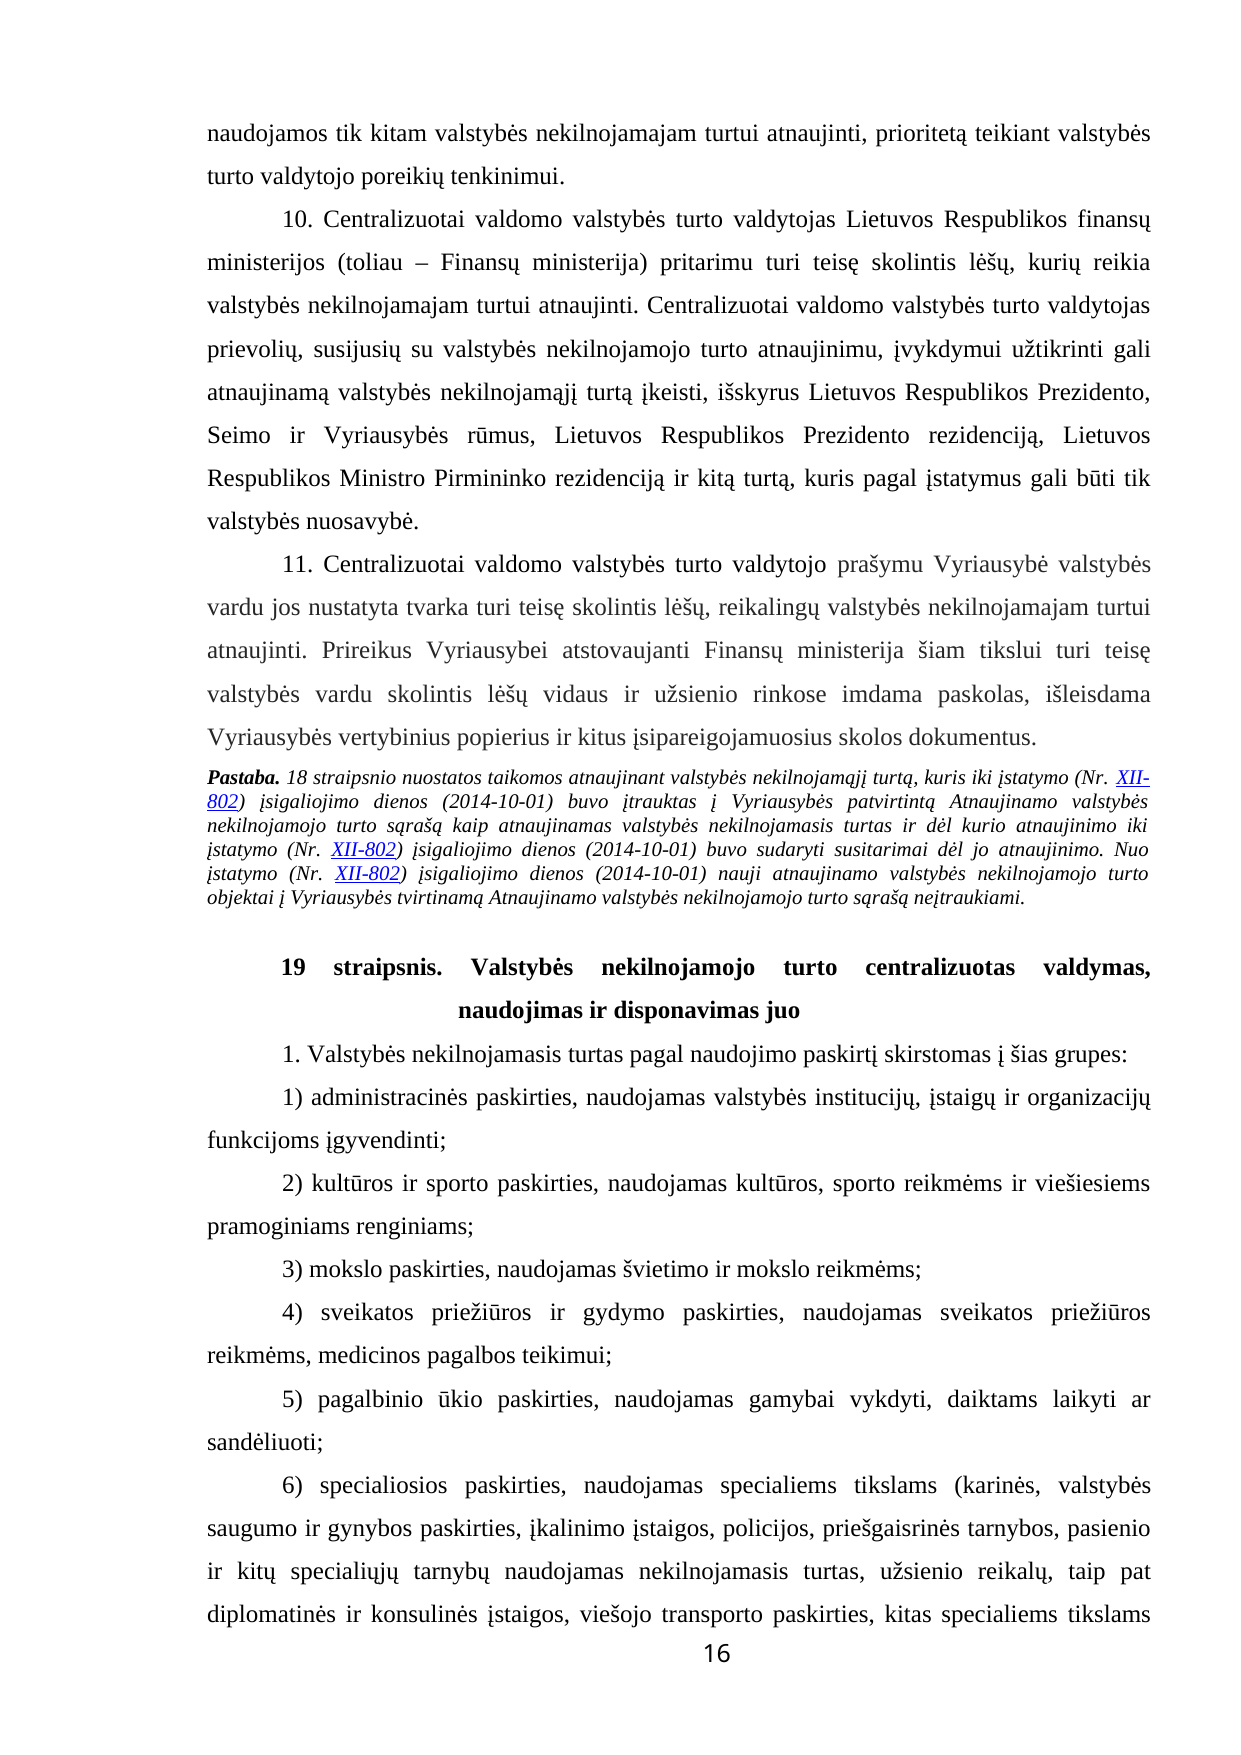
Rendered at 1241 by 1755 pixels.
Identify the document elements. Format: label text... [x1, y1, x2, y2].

text 1) administracinės paskirties, naudojamas valstybės institucijų, įstaigų ir organizacijų funkcijoms įgyvendinti; [207, 1082, 1152, 1154]
text Pastaba. 18 straipsnio nuostatos taikomos atnaujinant valstybės nekilnojamąjį turtą, kuris iki įstatymo (Nr. XII-802) įsigaliojimo dienos (2014-10-01) buvo įtrauktas į Vyriausybės patvirtintą Atnaujinamo valstybės nekilnojamojo turto sąrašą kaip atnaujinamas valstybės nekilnojamasis turtas ir dėl kurio atnaujinimo iki įstatymo (Nr. XII-802) įsigaliojimo dienos (2014-10-01) buvo sudaryti susitarimai dėl jo atnaujinimo. Nuo įstatymo (Nr. XII-802) įsigaliojimo dienos (2014-10-01) nauji atnaujinamo valstybės nekilnojamojo turto objektai į Vyriausybės tvirtinamą Atnaujinamo valstybės nekilnojamojo turto sąrašą neįtraukiami. [207, 765, 1152, 909]
text 11. Centralizuotai valdomo valstybės turto valdytojo prašymu Vyriausybė valstybės vardu jos nustatyta tvarka turi teisę skolintis lėšų, reikalingų valstybės nekilnojamajam turtui atnaujinti. Prireikus Vyriausybei atstovaujanti Finansų ministerija šiam tikslui turi teisę valstybės vardu skolintis lėšų vidaus ir užsienio rinkose imdama paskolas, išleisdama Vyriausybės vertybinius popierius ir kitus įsipareigojamuosius skolos dokumentus. [207, 549, 1152, 751]
text 10. Centralizuotai valdomo valstybės turto valdytojas Lietuvos Respublikos finansų ministerijos (toliau – Finansų ministerija) pritarimu turi teisę skolintis lėšų, kurių reikia valstybės nekilnojamajam turtui atnaujinti. Centralizuotai valdomo valstybės turto valdytojas prievolių, susijusių su valstybės nekilnojamojo turto atnaujinimu, įvykdymui užtikrinti gali atnaujinamą valstybės nekilnojamąjį turtą įkeisti, išskyrus Lietuvos Respublikos Prezidento, Seimo ir Vyriausybės rūmus, Lietuvos Respublikos Prezidento rezidenciją, Lietuvos Respublikos Ministro Pirmininko rezidenciją ir kitą turtą, kuris pagal įstatymus gali būti tik valstybės nuosavybė. [207, 204, 1152, 535]
text 4) sveikatos priežiūros ir gydymo paskirties, naudojamas sveikatos priežiūros reikmėms, medicinos pagalbos teikimui; [207, 1297, 1152, 1369]
text 3) mokslo paskirties, naudojamas švietimo ir mokslo reikmėms; [207, 1254, 1152, 1283]
text 6) specialiosios paskirties, naudojamas specialiems tikslams (karinės, valstybės saugumo ir gynybos paskirties, įkalinimo įstaigos, policijos, priešgaisrinės tarnybos, pasienio ir kitų specialiųjų tarnybų naudojamas nekilnojamasis turtas, užsienio reikalų, taip pat diplomatinės ir konsulinės įstaigos, viešojo transporto paskirties, kitas specialiems tikslams [207, 1470, 1152, 1628]
text 5) pagalbinio ūkio paskirties, naudojamas gamybai vykdyti, daiktams laikyti ar sandėliuoti; [207, 1384, 1152, 1456]
text 2) kultūros ir sporto paskirties, naudojamas kultūros, sporto reikmėms ir viešiesiems pramoginiams renginiams; [207, 1168, 1152, 1240]
text 19 straipsnis. Valstybės nekilnojamojo turto centralizuotas valdymas, naudojimas ir disponavimas juo [281, 952, 1152, 1024]
text naudojamos tik kitam valstybės nekilnojamajam turtui atnaujinti, prioritetą teikiant valstybės turto valdytojo poreikių tenkinimui. [207, 118, 1152, 190]
text 1. Valstybės nekilnojamasis turtas pagal naudojimo paskirtį skirstomas į šias grupes: [207, 1039, 1152, 1067]
